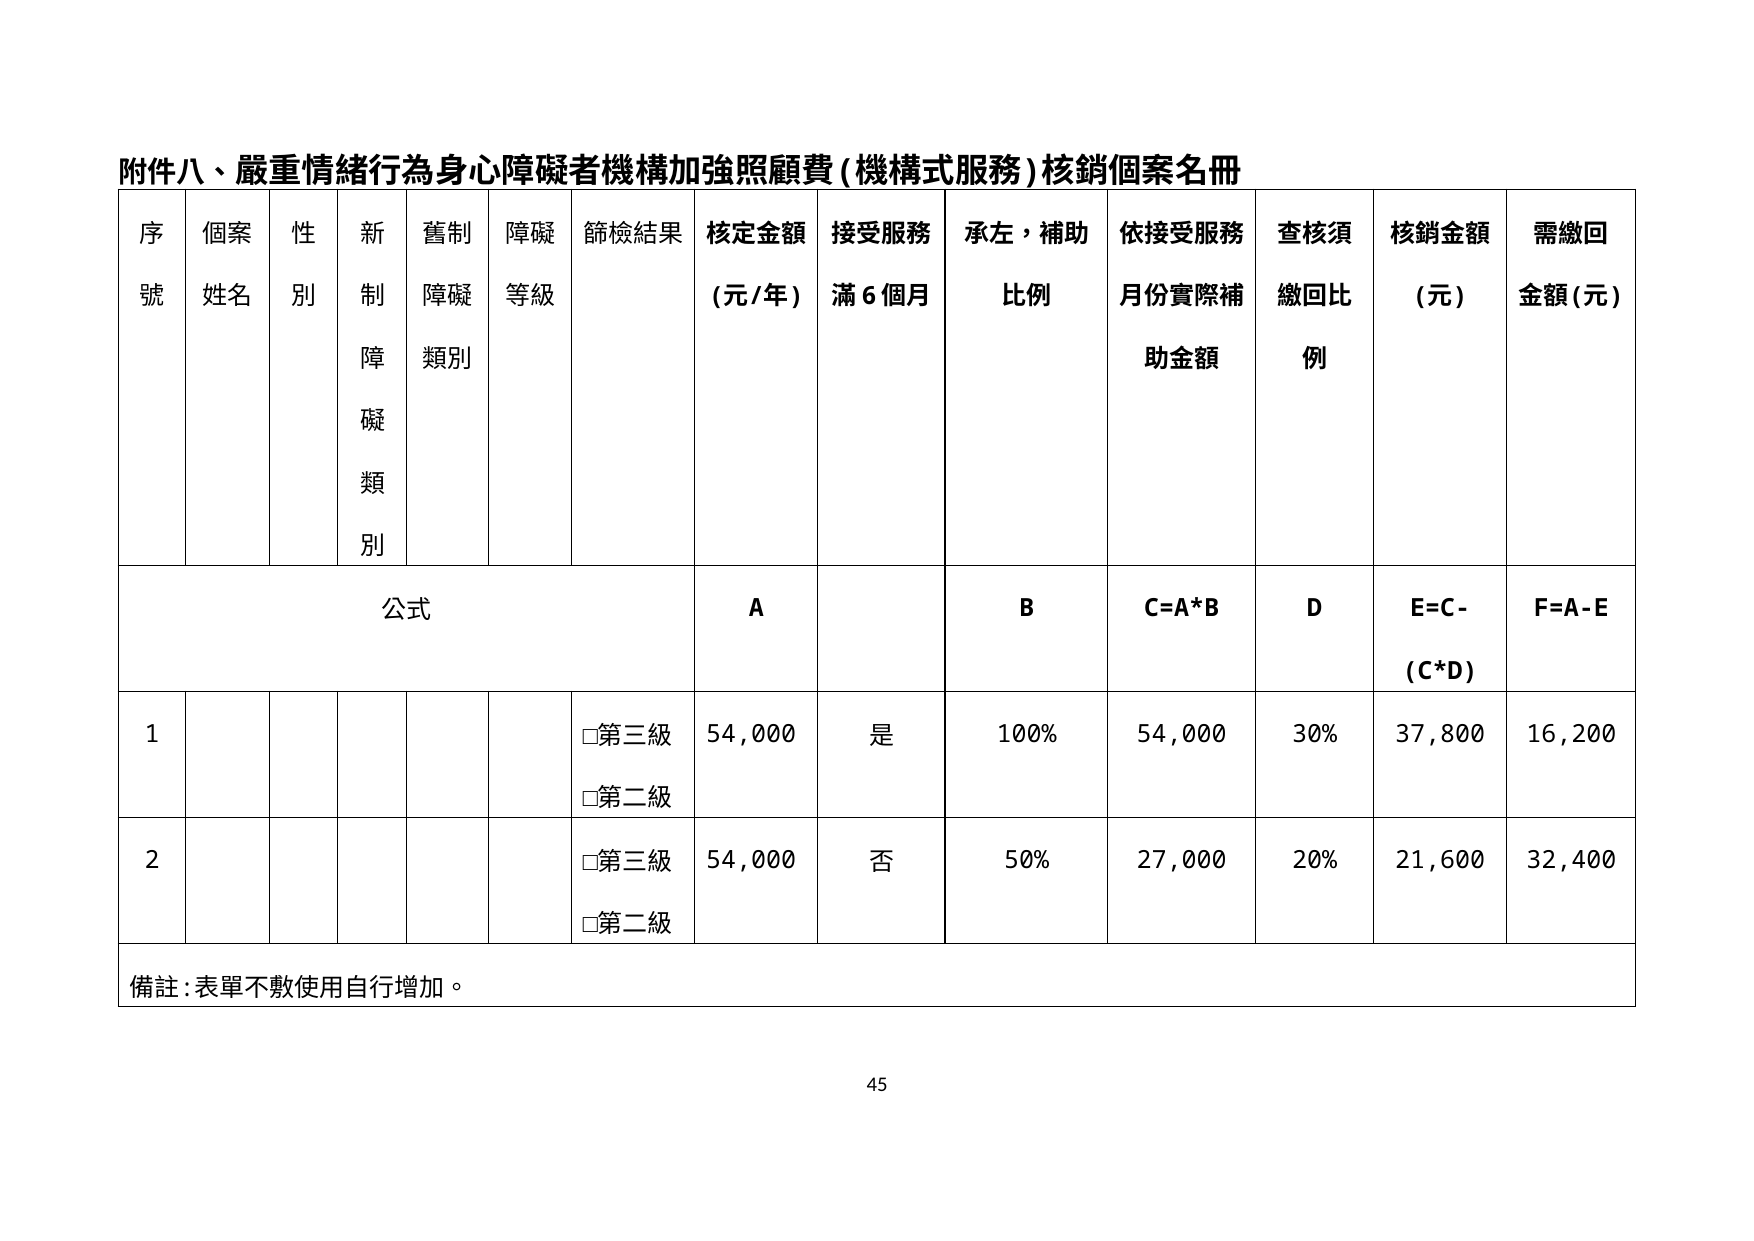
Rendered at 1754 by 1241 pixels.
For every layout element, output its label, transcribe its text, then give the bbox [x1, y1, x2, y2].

table_header 核定金額(元/年) [695, 190, 817, 564]
table_cell [270, 818, 337, 943]
table_header 接受服務滿6個月 [818, 190, 944, 564]
table_cell [489, 692, 571, 817]
table_header 舊制障礙類別 [407, 190, 488, 564]
table_cell D [1256, 566, 1373, 691]
table_cell C=A*B [1108, 566, 1255, 691]
table_cell 37,800 [1374, 692, 1506, 817]
table_cell 20% [1256, 818, 1373, 943]
table_header 序號 [119, 190, 185, 564]
table_cell [489, 818, 571, 943]
table_cell 否 [818, 818, 944, 943]
table_cell 27,000 [1108, 818, 1255, 943]
table_cell [818, 566, 944, 691]
table_cell B [946, 566, 1107, 691]
table_cell 2 [119, 818, 185, 943]
table_cell [186, 818, 269, 943]
table_cell 1 [119, 692, 185, 817]
table_cell [407, 818, 488, 943]
table_header 障礙等級 [489, 190, 571, 564]
table_cell □第三級 □第二級 [572, 818, 694, 943]
table_cell [407, 692, 488, 817]
table_cell E=C-(C*D) [1374, 566, 1506, 691]
table_header 承左，補助比例 [946, 190, 1107, 564]
table_cell 是 [818, 692, 944, 817]
table_cell 50% [946, 818, 1107, 943]
table_cell 30% [1256, 692, 1373, 817]
table_header 篩檢結果 [572, 190, 694, 564]
table_cell [270, 692, 337, 817]
table_header 依接受服務月份實際補助金額 [1108, 190, 1255, 564]
table_cell 公式 [119, 566, 694, 691]
table_header 個案姓名 [186, 190, 269, 564]
table_cell 備註:表單不敷使用自行增加。 [119, 944, 1635, 1006]
table_header 需繳回 金額(元) [1507, 190, 1635, 564]
table_header 性別 [270, 190, 337, 564]
table_cell 100% [946, 692, 1107, 817]
table_cell 54,000 [695, 692, 817, 817]
table_cell 21,600 [1374, 818, 1506, 943]
table_cell F=A-E [1507, 566, 1635, 691]
table_cell □第三級 □第二級 [572, 692, 694, 817]
table_cell A [695, 566, 817, 691]
table_cell [186, 692, 269, 817]
table_header 新制障礙類別 [338, 190, 406, 564]
table_cell [338, 692, 406, 817]
table_cell 32,400 [1507, 818, 1635, 943]
table_cell 54,000 [1108, 692, 1255, 817]
table_cell 16,200 [1507, 692, 1635, 817]
table_cell 54,000 [695, 818, 817, 943]
table_cell [338, 818, 406, 943]
table_header 核銷金額(元) [1374, 190, 1506, 564]
text 附件八、嚴重情緒行為身心障礙者機構加強照顧費(機構式服務)核銷個案名冊 [118, 126, 1636, 188]
table_header 查核須繳回比例 [1256, 190, 1373, 564]
